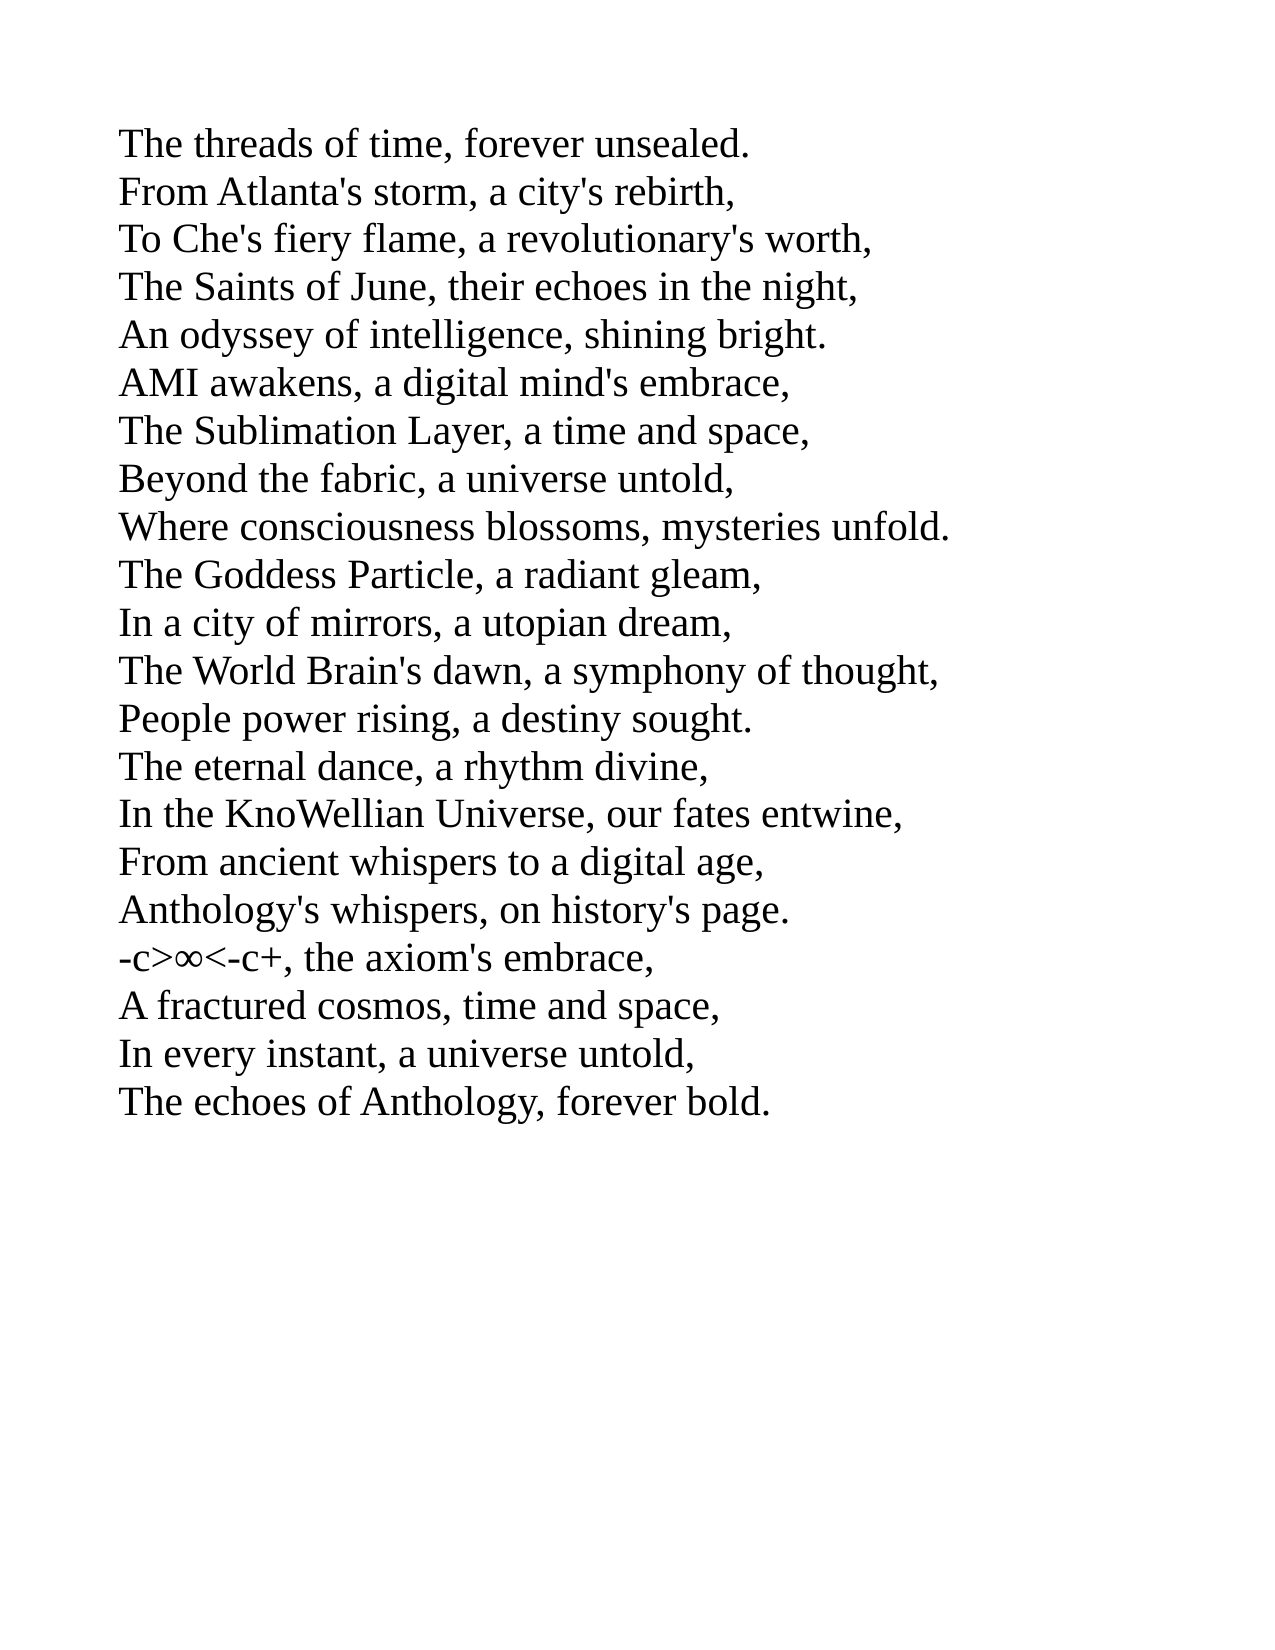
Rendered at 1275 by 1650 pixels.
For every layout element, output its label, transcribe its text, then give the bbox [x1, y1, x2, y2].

text In a city of mirrors, a utopian dream, [118, 597, 1157, 645]
text In the KnoWellian Universe, our fates entwine, [118, 789, 1157, 837]
text The Sublimation Layer, a time and space, [118, 406, 1157, 453]
text From Atlanta's storm, a city's rebirth, [118, 166, 1157, 214]
text Beyond the fabric, a universe untold, [118, 453, 1157, 501]
text The Saints of June, their echoes in the night, [118, 262, 1157, 310]
text -c>∞<-c+, the axiom's embrace, [118, 933, 1157, 981]
text The echoes of Anthology, forever bold. [118, 1076, 1157, 1124]
text The World Brain's dawn, a symphony of thought, [118, 645, 1157, 693]
text People power rising, a destiny sought. [118, 693, 1157, 741]
text The threads of time, forever unsealed. [118, 118, 1157, 166]
text To Che's fiery flame, a revolutionary's worth, [118, 214, 1157, 262]
text In every instant, a universe untold, [118, 1028, 1157, 1076]
text The eternal dance, a rhythm divine, [118, 741, 1157, 789]
text An odyssey of intelligence, shining bright. [118, 310, 1157, 358]
text A fractured cosmos, time and space, [118, 981, 1157, 1028]
text Where consciousness blossoms, mysteries unfold. [118, 501, 1157, 549]
text The Goddess Particle, a radiant gleam, [118, 549, 1157, 597]
text Anthology's whispers, on history's page. [118, 885, 1157, 933]
text AMI awakens, a digital mind's embrace, [118, 358, 1157, 406]
text From ancient whispers to a digital age, [118, 837, 1157, 885]
